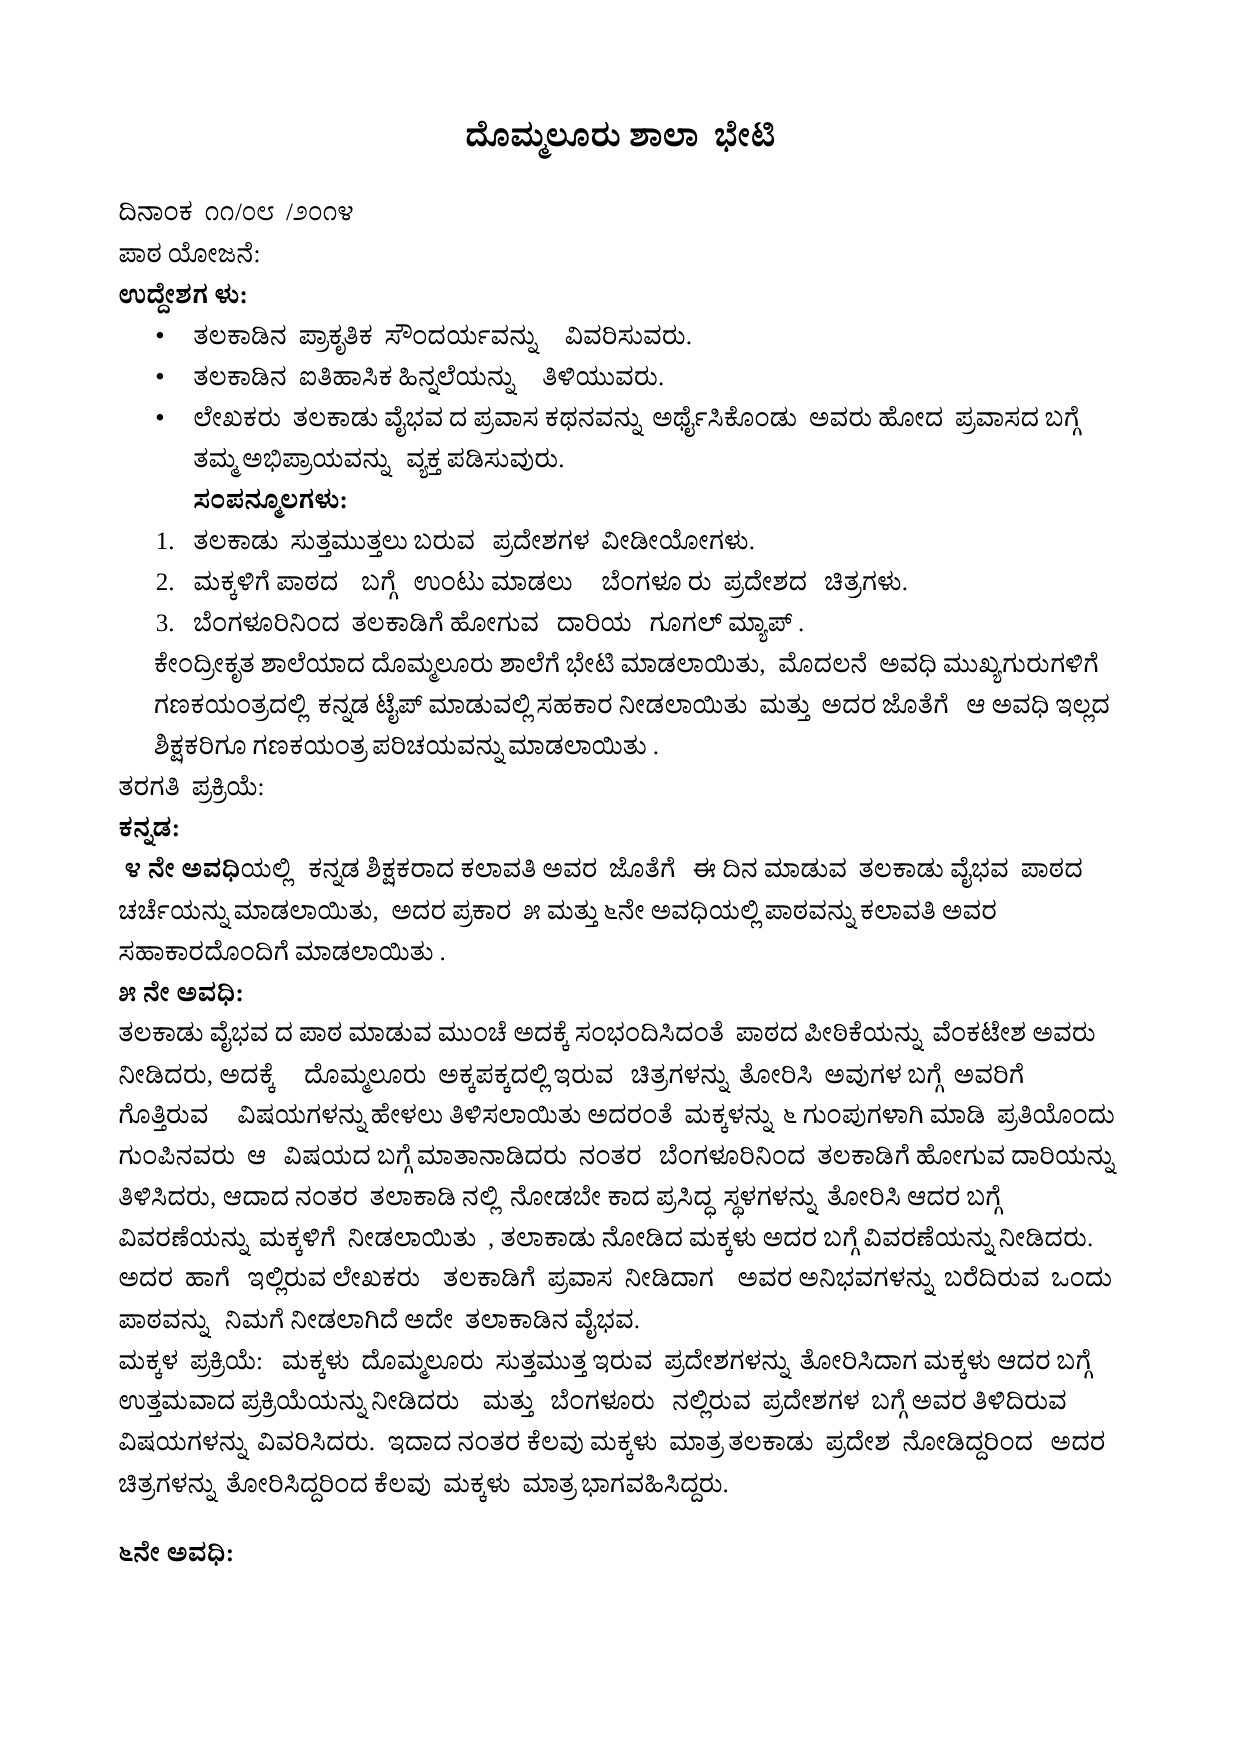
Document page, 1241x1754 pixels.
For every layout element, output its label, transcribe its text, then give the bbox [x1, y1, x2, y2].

list ಕೇಂದ್ರೀಕೃತ ಶಾಲೆಯಾದ ದೊಮ್ಮಲೂರು ಶಾಲೆಗೆ ಭೇಟಿ ಮಾಡಲಾಯಿತು, ಮೊದಲನೆ ಅವಧಿ ಮುಖ್ಯಗುರುಗಳಿಗೆ ಗಣಕಯಂತ್ರದಲ್ಲಿ ಕನ್ನಡ ಟೈಪ್ ಮಾಡುವಲ್ಲಿ ಸಹಕಾರ ನೀಡಲಾಯಿತು ಮತ್ತು ಅದರ ಜೊತೆಗೆ ಆ ಅವಧಿ ಇಲ್ಲದ ಶಿಕ್ಷಕರಿಗೂ ಗಣಕಯಂತ್ರ ಪರಿಚಯವನ್ನು ಮಾಡಲಾಯಿತು . [71, 649, 1122, 772]
list ತಲಕಾಡು ಸುತ್ತಮುತ್ತಲು ಬರುವ ಪ್ರದೇಶಗಳ ವೀಡೀಯೋಗಳು. [156, 526, 1122, 567]
text ಉದ್ದೇಶಗ ಳು: [118, 280, 1122, 321]
text ಕನ್ನಡ: [118, 813, 1122, 854]
text ಮಕ್ಕಳ ಪ್ರಕ್ರಿಯೆ: ಮಕ್ಕಳು ದೊಮ್ಮಲೂರು ಸುತ್ತಮುತ್ತ ಇರುವ ಪ್ರದೇಶಗಳನ್ನು ತೋರಿಸಿದಾಗ ಮಕ್ಕಳು ಆದರ ಬಗ್ಗೆ ಉತ್ತಮವಾದ ಪ್ರಕ್ರಿಯೆಯನ್ನು ನೀಡಿದರು ಮತ್ತು ಬೆಂಗಳೂರು ನಲ್ಲಿರುವ ಪ್ರದೇಶಗಳ ಬಗ್ಗೆ ಅವರ ತಿಳಿದಿರುವ ವಿಷಯಗಳನ್ನು ವಿವರಿಸಿದರು. ಇದಾದ ನಂತರ ಕೆಲವು ಮಕ್ಕಳು ಮಾತ್ರ ತಲಕಾಡು ಪ್ರದೇಶ ನೋಡಿದ್ದರಿಂದ ಅದರ ಚಿತ್ರಗಳನ್ನು ತೋರಿಸಿದ್ದರಿಂದ ಕೆಲವು ಮಕ್ಕಳು ಮಾತ್ರ ಭಾಗವಹಿಸಿದ್ದರು. [118, 1346, 1122, 1510]
text ೬ನೇ ಅವಧಿ: [118, 1538, 1122, 1580]
text ಪಾಠ ಯೋಜನೆ: [118, 239, 1122, 280]
text ದೊಮ್ಮಲೂರು ಶಾಲಾ ಭೇಟಿ [118, 118, 1122, 169]
list ತಲಕಾಡಿನ ಐತಿಹಾಸಿಕ ಹಿನ್ನಲೆಯನ್ನು ತಿಳಿಯುವರು. [156, 362, 1122, 403]
list ಮಕ್ಕಳಿಗೆ ಪಾಠದ ಬಗ್ಗೆ ಉಂಟು ಮಾಡಲು ಬೆಂಗಳೂ ರು ಪ್ರದೇಶದ ಚಿತ್ರಗಳು. [156, 567, 1122, 608]
text ತಲಕಾಡು ವೈಭವ ದ ಪಾಠ ಮಾಡುವ ಮುಂಚೆ ಅದಕ್ಕೆ ಸಂಭಂದಿಸಿದಂತೆ ಪಾಠದ ಪೀಠಿಕೆಯನ್ನು ವೆಂಕಟೇಶ ಅವರು ನೀಡಿದರು, ಅದಕ್ಕೆ ದೊಮ್ಮಲೂರು ಅಕ್ಕಪಕ್ಕದಲ್ಲಿ ಇರುವ ಚಿತ್ರಗಳನ್ನು ತೋರಿಸಿ ಅವುಗಳ ಬಗ್ಗೆ ಅವರಿಗೆ ಗೊತ್ತಿರುವ ವಿಷಯಗಳನ್ನು ಹೇಳಲು ತಿಳಿಸಲಾಯಿತು ಅದರಂತೆ ಮಕ್ಕಳನ್ನು ೬ ಗುಂಪುಗಳಾಗಿ ಮಾಡಿ ಪ್ರತಿಯೊಂದು ಗುಂಪಿನವರು ಆ ವಿಷಯದ ಬಗ್ಗೆ ಮಾತಾನಾಡಿದರು ನಂತರ ಬೆಂಗಳೂರಿನಿಂದ ತಲಕಾಡಿಗೆ ಹೋಗುವ ದಾರಿಯನ್ನು ತಿಳಿಸಿದರು, ಆದಾದ ನಂತರ ತಲಾಕಾಡಿ ನಲ್ಲಿ ನೋಡಬೇ ಕಾದ ಪ್ರಸಿದ್ಧ ಸ್ಥಳಗಳನ್ನು ತೋರಿಸಿ ಆದರ ಬಗ್ಗೆ ವಿವರಣೆಯನ್ನು ಮಕ್ಕಳಿಗೆ ನೀಡಲಾಯಿತು , ತಲಾಕಾಡು ನೋಡಿದ ಮಕ್ಕಳು ಅದರ ಬಗ್ಗೆ ವಿವರಣೆಯನ್ನು ನೀಡಿದರು. ಅದರ ಹಾಗೆ ಇಲ್ಲಿರುವ ಲೇಖಕರು ತಲಕಾಡಿಗೆ ಪ್ರವಾಸ ನೀಡಿದಾಗ ಅವರ ಅನಿಭವಗಳನ್ನು ಬರೆದಿರುವ ಒಂದು ಪಾಠವನ್ನು ನಿಮಗೆ ನೀಡಲಾಗಿದೆ ಅದೇ ತಲಾಕಾಡಿನ ವೈಭವ. [118, 1019, 1122, 1346]
list ಬೆಂಗಳೂರಿನಿಂದ ತಲಕಾಡಿಗೆ ಹೋಗುವ ದಾರಿಯ ಗೂಗಲ್ ಮ್ಯಾಪ್ . [156, 608, 1122, 649]
list ಸಂಪನ್ಮೂಲಗಳು: [156, 485, 1122, 526]
text ದಿನಾಂಕ ೧೧/೦೮ /೨೦೧೪ [118, 197, 1122, 239]
text ತರಗತಿ ಪ್ರಕ್ರಿಯೆ: [118, 772, 1122, 813]
text ೫ ನೇ ಅವಧಿ: [118, 978, 1122, 1019]
list ತಲಕಾಡಿನ ಪ್ರಾಕೃತಿಕ ಸೌಂದರ್ಯವನ್ನು ವಿವರಿಸುವರು. [156, 321, 1122, 362]
list ಲೇಖಕರು ತಲಕಾಡು ವೈಭವ ದ ಪ್ರವಾಸ ಕಥನವನ್ನು ಅರ್ಥೈಸಿಕೊಂಡು ಅವರು ಹೋದ ಪ್ರವಾಸದ ಬಗ್ಗೆ ತಮ್ಮ ಅಭಿಪ್ರಾಯವನ್ನು ವ್ಯಕ್ತ ಪಡಿಸುವುರು. [156, 403, 1122, 485]
text ೪ ನೇ ಅವಧಿಯಲ್ಲಿ ಕನ್ನಡ ಶಿಕ್ಷಕರಾದ ಕಲಾವತಿ ಅವರ ಜೊತೆಗೆ ಈ ದಿನ ಮಾಡುವ ತಲಕಾಡು ವೈಭವ ಪಾಠದ ಚರ್ಚೆಯನ್ನು ಮಾಡಲಾಯಿತು, ಅದರ ಪ್ರಕಾರ ೫ ಮತ್ತು ೬ನೇ ಅವಧಿಯಲ್ಲಿ ಪಾಠವನ್ನು ಕಲಾವತಿ ಅವರ ಸಹಾಕಾರದೊಂದಿಗೆ ಮಾಡಲಾಯಿತು . [118, 854, 1122, 978]
